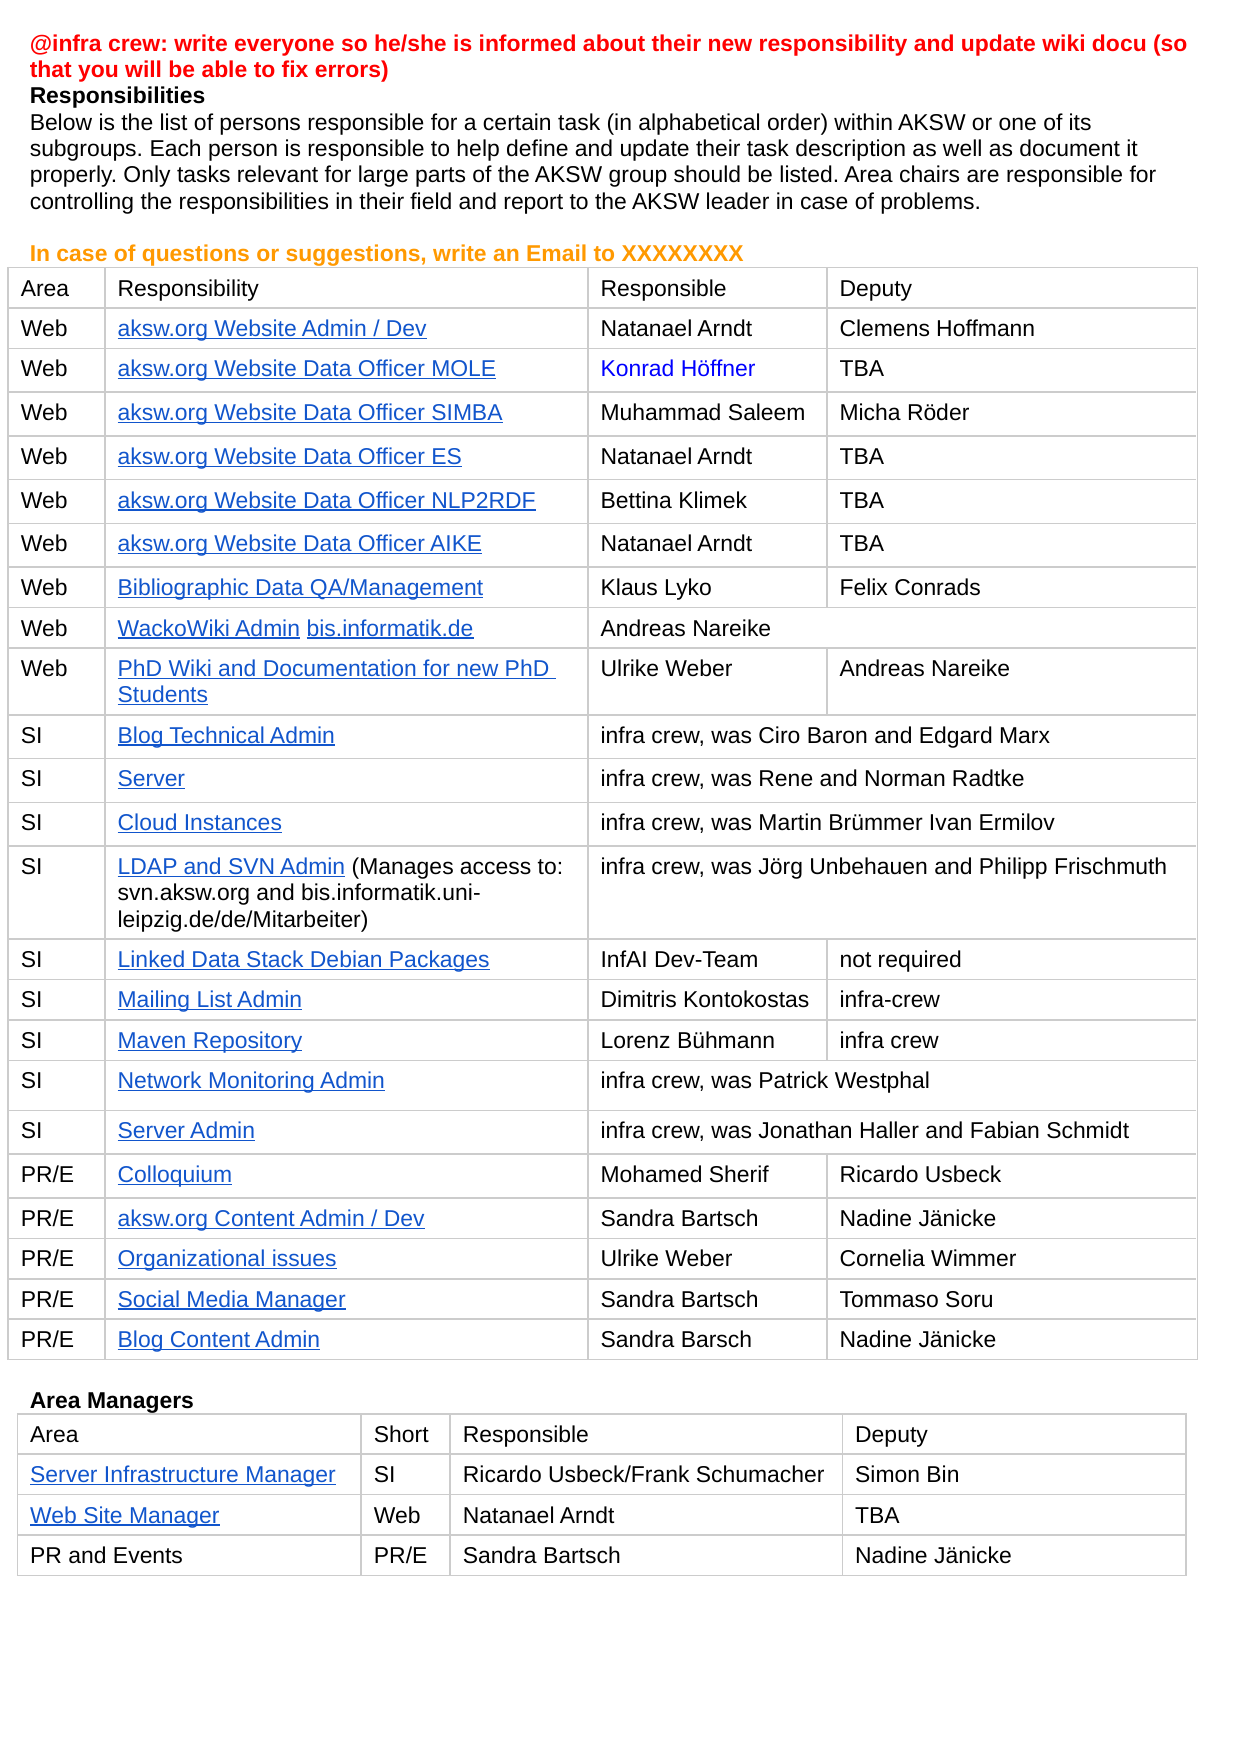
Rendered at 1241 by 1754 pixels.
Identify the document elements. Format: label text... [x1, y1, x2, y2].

table_cell PR/E [362, 1536, 449, 1574]
table_cell Simon Bin [843, 1455, 1185, 1494]
table_cell Web [9, 349, 104, 391]
table_cell Natanael Arndt [589, 524, 826, 566]
table_header Responsible [589, 268, 826, 307]
table_cell PR and Events [18, 1536, 360, 1574]
table_cell SI [362, 1455, 449, 1494]
table_cell Organizational issues [106, 1239, 587, 1278]
table_cell Ricardo Usbeck/Frank Schumacher [451, 1455, 842, 1494]
table_cell PR/E [9, 1320, 104, 1359]
table_cell Muhammad Saleem [589, 393, 826, 435]
table_cell Web Site Manager [18, 1495, 360, 1534]
table_cell aksw.org Website Data Officer ES [106, 437, 587, 479]
table_cell Social Media Manager [106, 1280, 587, 1318]
table_cell Nadine Jänicke [828, 1318, 1197, 1359]
table_cell WackoWiki Admin bis.informatik.de [106, 608, 587, 647]
table_header Area [18, 1415, 360, 1453]
table_cell TBA [828, 435, 1197, 479]
table_cell SI [9, 1111, 104, 1153]
table_cell Web [9, 437, 104, 479]
table_cell Andreas Nareike [589, 607, 1197, 647]
table_header Deputy [828, 268, 1197, 307]
table_cell Felix Conrads [828, 566, 1197, 607]
table_cell Micha Röder [828, 391, 1197, 435]
table_cell infra crew, was Jonathan Haller and Fabian Schmidt [589, 1110, 1197, 1153]
table_cell Web [9, 568, 104, 607]
table_cell SI [9, 1021, 104, 1059]
table_cell Web [9, 480, 104, 522]
table_header Responsibility [106, 268, 587, 307]
table_cell Server Admin [106, 1111, 587, 1153]
table_cell Dimitris Kontokostas [589, 980, 826, 1019]
table_cell infra crew, was Rene and Norman Radtke [589, 758, 1197, 801]
table_cell Bibliographic Data QA/Management [106, 568, 587, 607]
table_cell InfAI Dev-Team [589, 940, 826, 979]
table_cell Cornelia Wimmer [828, 1238, 1197, 1278]
table_cell PR/E [9, 1199, 104, 1237]
table_cell Ulrike Weber [589, 1239, 826, 1278]
table_cell infra-crew [828, 979, 1197, 1019]
table_cell Web [362, 1495, 449, 1534]
table_cell SI [9, 716, 104, 758]
table_cell Blog Technical Admin [106, 716, 587, 758]
table_header Responsible [451, 1415, 842, 1453]
table_header Area [9, 268, 104, 307]
text Responsibilities [29, 82, 1211, 108]
table_cell Mohamed Sherif [589, 1155, 826, 1197]
table_cell TBA [843, 1495, 1185, 1534]
table_cell Cloud Instances [106, 803, 587, 845]
table_cell Web [9, 524, 104, 566]
table_cell SI [9, 940, 104, 979]
table_cell aksw.org Content Admin / Dev [106, 1199, 587, 1237]
table_cell Sandra Bartsch [589, 1199, 826, 1237]
table_cell SI [9, 1061, 104, 1109]
table_cell Blog Content Admin [106, 1320, 587, 1359]
table_cell Sandra Barsch [589, 1320, 826, 1359]
table_cell SI [9, 980, 104, 1019]
table_cell Web [9, 649, 104, 714]
text @infra crew: write everyone so he/she is informed about their new responsibility and update wiki docu (so that you will be able to fix errors) [29, 29, 1211, 82]
table_cell aksw.org Website Data Officer SIMBA [106, 393, 587, 435]
table_cell Nadine Jänicke [843, 1536, 1185, 1574]
table_cell PR/E [9, 1280, 104, 1318]
table_cell SI [9, 847, 104, 938]
table_cell PR/E [9, 1155, 104, 1197]
table_cell infra crew, was Martin Brümmer Ivan Ermilov [589, 801, 1197, 845]
table_cell Clemens Hoffmann [828, 307, 1197, 347]
table_cell Natanael Arndt [451, 1495, 842, 1534]
table_cell Klaus Lyko [589, 568, 826, 607]
table_cell PhD Wiki and Documentation for new PhD Students [106, 649, 587, 714]
table_header Deputy [843, 1415, 1185, 1453]
table_cell LDAP and SVN Admin (Manages access to: svn.aksw.org and bis.informatik.uni-leipzig.de/de/Mitarbeiter) [106, 847, 587, 938]
table_cell SI [9, 803, 104, 845]
table_cell aksw.org Website Data Officer AIKE [106, 524, 587, 566]
table_cell infra crew, was Jörg Unbehauen and Philipp Frischmuth [589, 845, 1197, 938]
table_cell Natanael Arndt [589, 437, 826, 479]
table_cell Natanael Arndt [589, 309, 826, 347]
table_cell Web [9, 608, 104, 647]
table_cell aksw.org Website Data Officer NLP2RDF [106, 480, 587, 522]
table_cell aksw.org Website Data Officer MOLE [106, 349, 587, 391]
table_cell Colloquium [106, 1155, 587, 1197]
table_cell Andreas Nareike [828, 647, 1197, 714]
table_cell Server [106, 759, 587, 801]
table_cell Tommaso Soru [828, 1278, 1197, 1318]
table_cell Sandra Bartsch [589, 1280, 826, 1318]
table_cell Konrad Höffner [589, 349, 826, 391]
table_cell TBA [828, 348, 1197, 391]
table_cell TBA [828, 479, 1197, 522]
table_cell infra crew, was Patrick Westphal [589, 1060, 1197, 1109]
table_cell Maven Repository [106, 1021, 587, 1059]
table_cell Network Monitoring Admin [106, 1061, 587, 1109]
table_cell infra crew, was Ciro Baron and Edgard Marx [589, 714, 1197, 758]
table_cell Nadine Jänicke [828, 1197, 1197, 1237]
table_cell SI [9, 759, 104, 801]
table_cell Ulrike Weber [589, 649, 826, 714]
table_cell Sandra Bartsch [451, 1536, 842, 1574]
table_cell Linked Data Stack Debian Packages [106, 940, 587, 979]
table_cell infra crew [828, 1019, 1197, 1059]
table_cell not required [828, 938, 1197, 979]
table_cell TBA [828, 523, 1197, 566]
table_cell Ricardo Usbeck [828, 1153, 1197, 1197]
table_cell Web [9, 309, 104, 347]
table_cell Web [9, 393, 104, 435]
table_cell PR/E [9, 1239, 104, 1278]
table_cell Server Infrastructure Manager [18, 1455, 360, 1494]
table_cell Bettina Klimek [589, 480, 826, 522]
table_header Short [362, 1415, 449, 1453]
table_cell Lorenz Bühmann [589, 1021, 826, 1059]
text In case of questions or suggestions, write an Email to XXXXXXXX [29, 240, 1211, 267]
text Area Managers [29, 1387, 1211, 1413]
table_cell aksw.org Website Admin / Dev [106, 309, 587, 347]
table_cell Mailing List Admin [106, 980, 587, 1019]
text Below is the list of persons responsible for a certain task (in alphabetical order) within AKSW or one of its subgroups. Each person is responsible to help define and update their task description as well as document it properly. Only tasks relevant for large parts of the AKSW group should be listed. Area chairs are responsible for controlling the responsibilities in their field and report to the AKSW leader in case of problems. [29, 108, 1211, 214]
